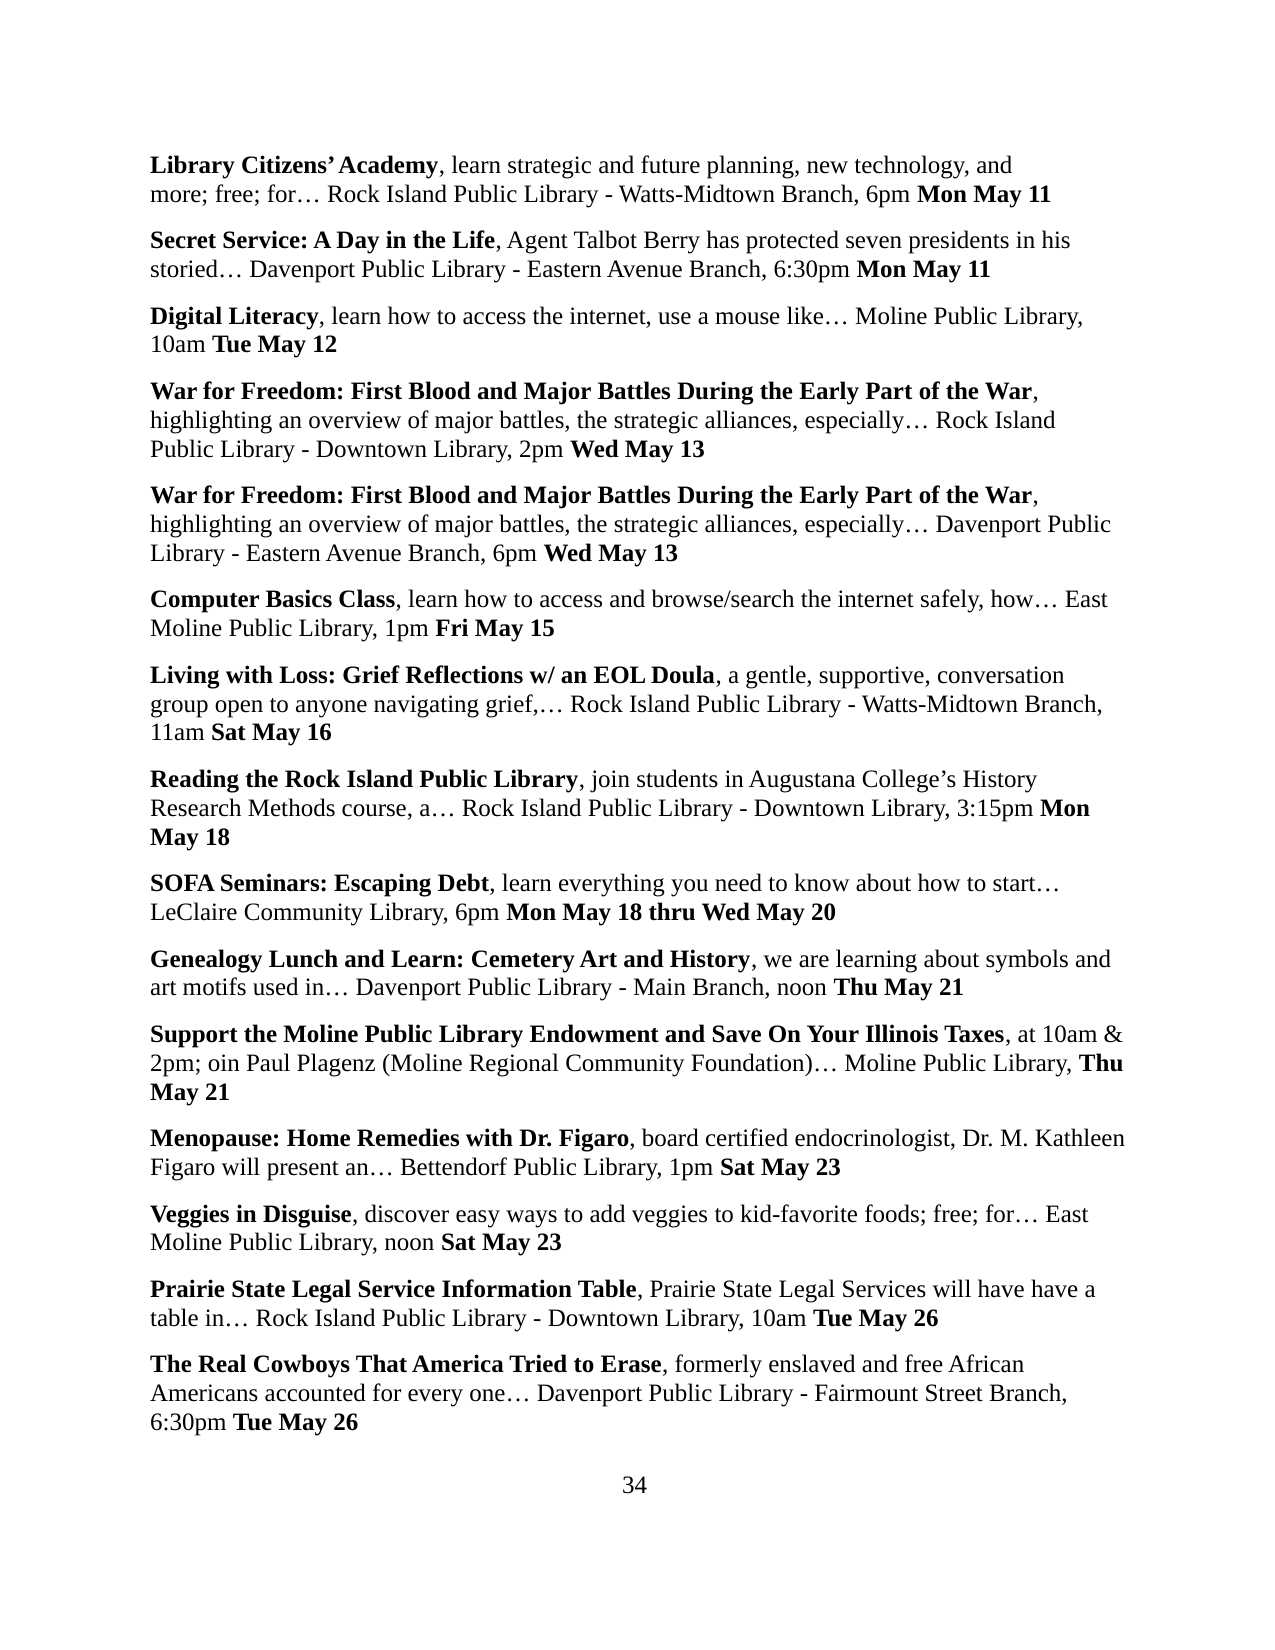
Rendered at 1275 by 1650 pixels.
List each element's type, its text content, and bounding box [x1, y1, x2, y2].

text War for Freedom: First Blood and Major Battles During the Early Part of the War, highlighting an overview of major battles, the strategic alliances, especially… Davenport Public Library - Eastern Avenue Branch, 6pm Wed May 13 [150, 480, 1125, 567]
text Support the Moline Public Library Endowment and Save On Your Illinois Taxes, at 10am & 2pm; oin Paul Plagenz (Moline Regional Community Foundation)… Moline Public Library, Thu May 21 [150, 1019, 1125, 1105]
text Reading the Rock Island Public Library, join students in Augustana College’s History Research Methods course, a… Rock Island Public Library - Downtown Library, 3:15pm Mon May 18 [150, 764, 1125, 850]
text Living with Loss: Grief Reflections w/ an EOL Doula, a gentle, supportive, conversation group open to anyone navigating grief,… Rock Island Public Library - Watts-Midtown Branch, 11am Sat May 16 [150, 660, 1125, 746]
text Computer Basics Class, learn how to access and browse/search the internet safely, how… East Moline Public Library, 1pm Fri May 15 [150, 584, 1125, 642]
text Secret Service: A Day in the Life, Agent Talbot Berry has protected seven presidents in his storied… Davenport Public Library - Eastern Avenue Branch, 6:30pm Mon May 11 [150, 225, 1125, 283]
text Library Citizens’ Academy, learn strategic and future planning, new technology, and more; free; for… Rock Island Public Library - Watts-Midtown Branch, 6pm Mon May 11 [150, 150, 1125, 207]
text Prairie State Legal Service Information Table, Prairie State Legal Services will have have a table in… Rock Island Public Library - Downtown Library, 10am Tue May 26 [150, 1274, 1125, 1332]
text Veggies in Disguise, discover easy ways to add veggies to kid-favorite foods; free; for… East Moline Public Library, noon Sat May 23 [150, 1199, 1125, 1256]
text The Real Cowboys That America Tried to Erase, formerly enslaved and free African Americans accounted for every one… Davenport Public Library - Fairmount Street Branch, 6:30pm Tue May 26 [150, 1349, 1125, 1436]
text Digital Literacy, learn how to access the internet, use a mouse like… Moline Public Library, 10am Tue May 12 [150, 301, 1125, 358]
text Menopause: Home Remedies with Dr. Figaro, board certified endocrinologist, Dr. M. Kathleen Figaro will present an… Bettendorf Public Library, 1pm Sat May 23 [150, 1123, 1125, 1181]
text Genealogy Lunch and Learn: Cemetery Art and History, we are learning about symbols and art motifs used in… Davenport Public Library - Main Branch, noon Thu May 21 [150, 944, 1125, 1001]
text SOFA Seminars: Escaping Debt, learn everything you need to know about how to start… LeClaire Community Library, 6pm Mon May 18 thru Wed May 20 [150, 868, 1125, 926]
text War for Freedom: First Blood and Major Battles During the Early Part of the War, highlighting an overview of major battles, the strategic alliances, especially… Rock Island Public Library - Downtown Library, 2pm Wed May 13 [150, 376, 1125, 462]
